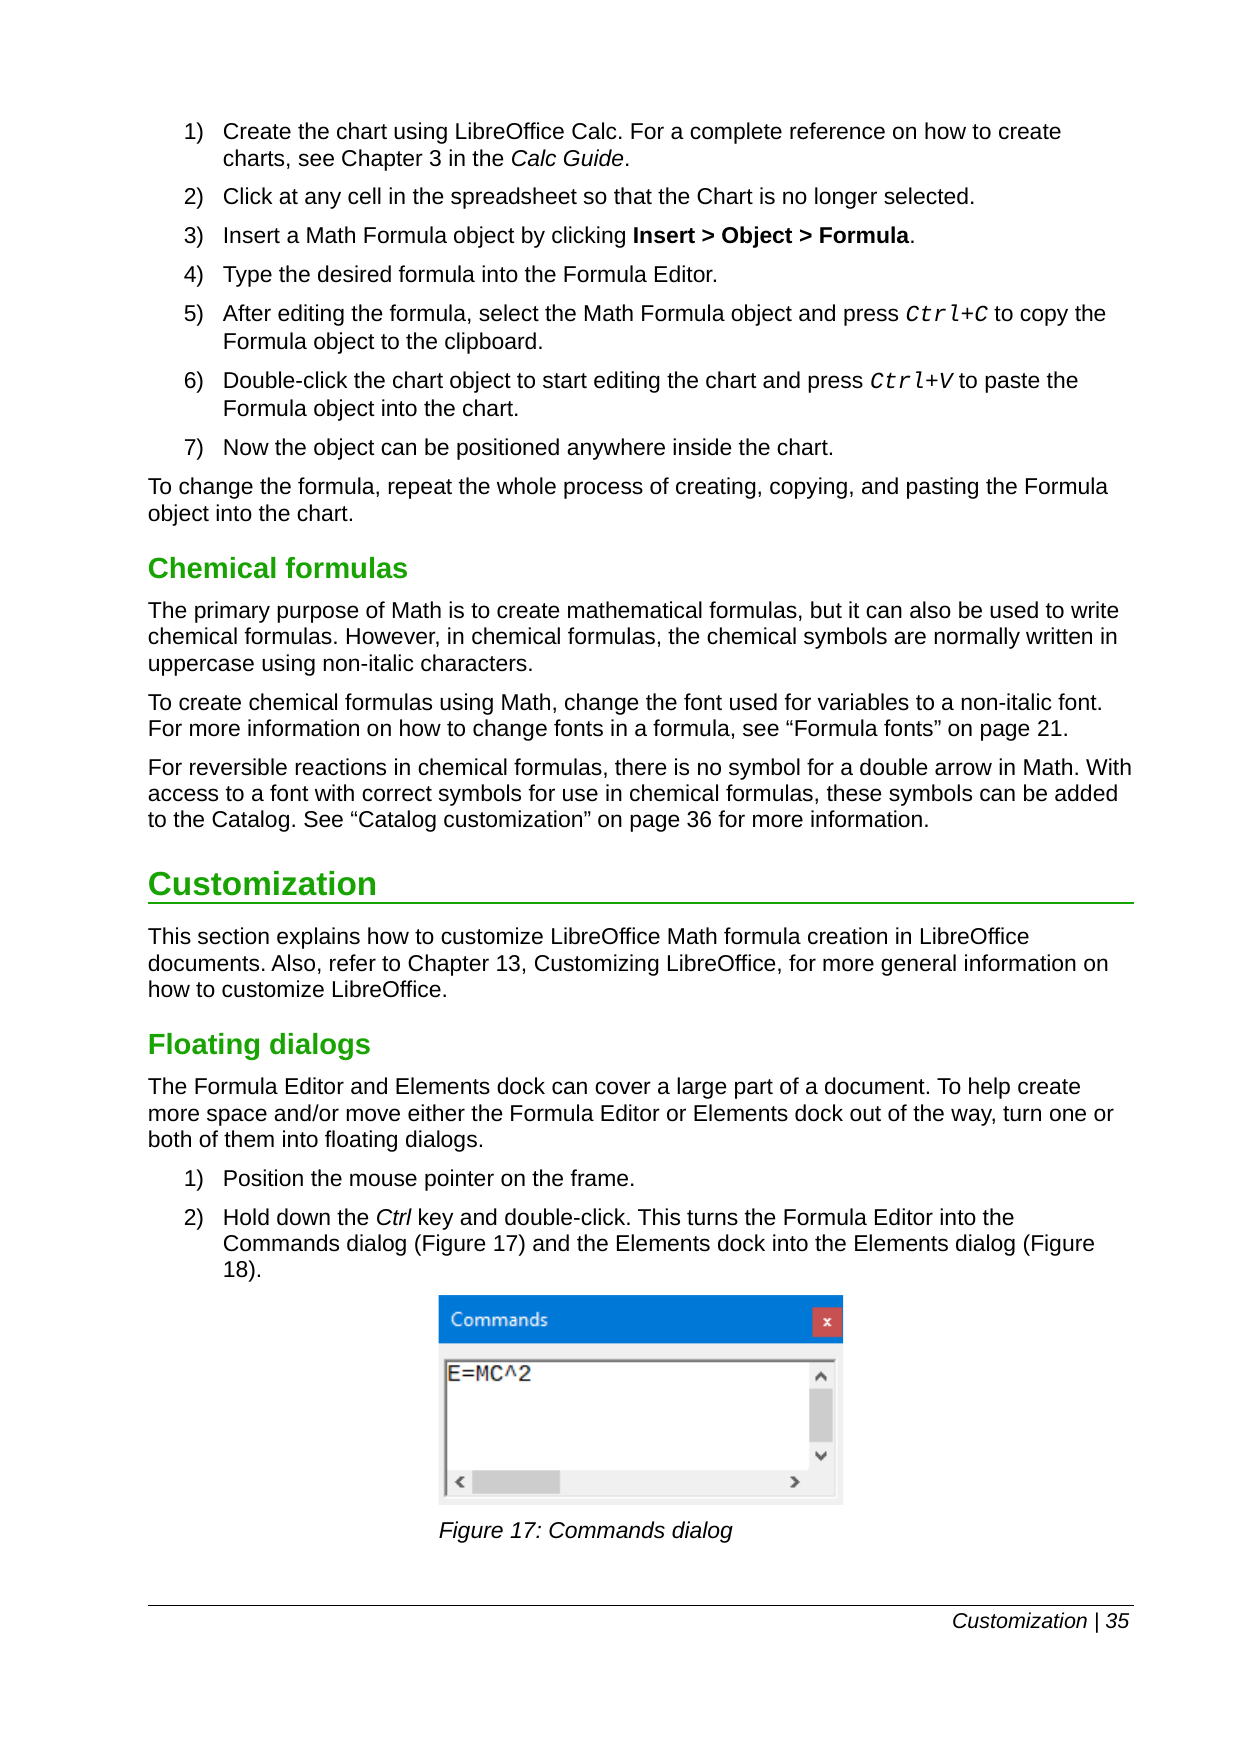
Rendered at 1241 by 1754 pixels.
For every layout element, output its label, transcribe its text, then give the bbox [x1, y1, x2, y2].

list Hold down the Ctrl key and double-click. This turns the Formula Editor into the Commands dialog (Figure 17) and the Elements dock into the Elements dialog (Figure 18). [204, 1204, 1134, 1283]
list Insert a Math Formula object by clicking Insert > Object > Formula. [204, 222, 1134, 248]
text This section explains how to customize LibreOffice Math formula creation in LibreOffice documents. Also, refer to Chapter 13, Customizing LibreOffice, for more general information on how to customize LibreOffice. [148, 923, 1134, 1002]
picture [438, 1295, 844, 1505]
text The Formula Editor and Elements dock can cover a large part of a document. To help create more space and/or move either the Formula Editor or Elements dock out of the way, turn one or both of them into floating dialogs. [148, 1073, 1134, 1152]
text The primary purpose of Math is to create mathematical formulas, but it can also be used to write chemical formulas. However, in chemical formulas, the chemical symbols are normally written in uppercase using non-italic characters. [148, 597, 1134, 676]
text Figure 17: Commands dialog [438, 1517, 843, 1543]
text For reversible reactions in chemical formulas, there is no symbol for a double arrow in Math. With access to a font with correct symbols for use in chemical formulas, these symbols can be added to the Catalog. See “Catalog customization” on page 36 for more information. [148, 754, 1134, 833]
list Create the chart using LibreOffice Calc. For a complete reference on how to create charts, see Chapter 3 in the Calc Guide. [204, 118, 1134, 171]
text To create chemical formulas using Math, change the font used for variables to a non-italic font. For more information on how to change fonts in a formula, see “Formula fonts” on page 21. [148, 688, 1134, 741]
list After editing the formula, select the Math Formula object and press Ctrl+C to copy the Formula object to the clipboard. [204, 300, 1134, 354]
list Now the object can be positioned anywhere inside the chart. [204, 434, 1134, 461]
list Position the mouse pointer on the frame. [204, 1165, 1134, 1191]
list Click at any cell in the spreadsheet so that the Chart is no longer selected. [204, 183, 1134, 210]
subtitle Floating dialogs [148, 1027, 1134, 1061]
list Double-click the chart object to start editing the chart and press Ctrl+V to paste the Formula object into the chart. [204, 367, 1134, 422]
list Type the desired formula into the Formula Editor. [204, 261, 1134, 287]
text To change the formula, repeat the whole process of creating, copying, and pasting the Formula object into the chart. [148, 473, 1134, 526]
subtitle Chemical formulas [148, 551, 1134, 584]
subtitle Customization [148, 864, 1134, 902]
